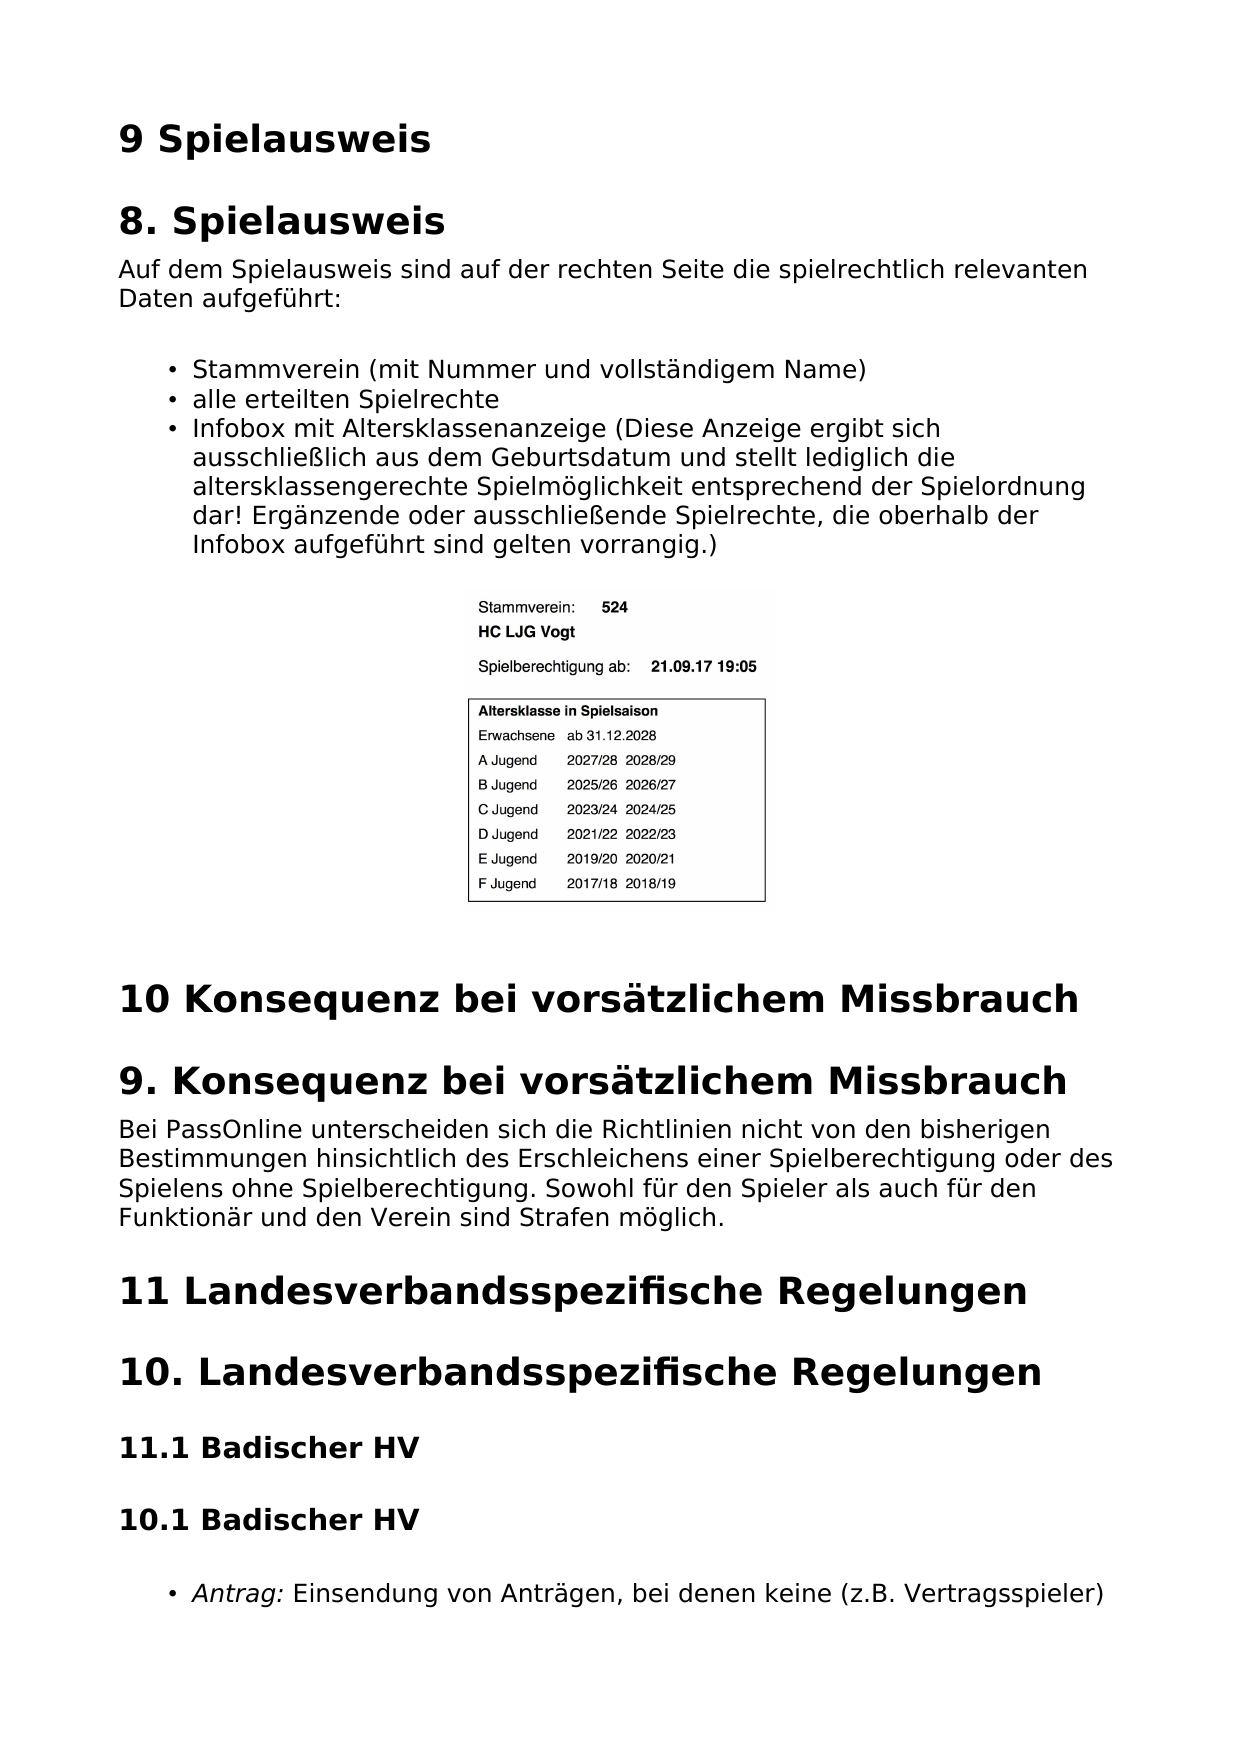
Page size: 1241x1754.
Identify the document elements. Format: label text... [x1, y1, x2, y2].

text Bei PassOnline unterscheiden sich die Richtlinien nicht von den bisherigen Bestimmungen hinsichtlich des Erschleichens einer Spielberechtigung oder des Spielens ohne Spielberechtigung. Sowohl für den Spieler als auch für den Funktionär und den Verein sind Strafen möglich. [118, 1115, 1122, 1232]
subtitle 8. Spielausweis [118, 199, 1122, 243]
subtitle 10. Landesverbandsspezifische Regelungen [118, 1351, 1122, 1394]
subtitle 10.1 Badischer HV [118, 1503, 1122, 1537]
list alle erteilten Spielrechte [177, 385, 1122, 414]
picture [463, 589, 777, 912]
subtitle 9 Spielausweis [118, 118, 1122, 162]
subtitle 10 Konsequenz bei vorsätzlichem Missbrauch [118, 978, 1122, 1022]
subtitle 11 Landesverbandsspezifische Regelungen [118, 1269, 1122, 1313]
subtitle 9. Konsequenz bei vorsätzlichem Missbrauch [118, 1059, 1122, 1103]
subtitle 11.1 Badischer HV [118, 1432, 1122, 1466]
list Antrag: Einsendung von Anträgen, bei denen keine (z.B. Vertragsspieler) [177, 1579, 1122, 1608]
list Stammverein (mit Nummer und vollständigem Name) [177, 356, 1122, 385]
text Auf dem Spielausweis sind auf der rechten Seite die spielrechtlich relevanten Daten aufgeführt: [118, 255, 1122, 314]
list Infobox mit Altersklassenanzeige (Diese Anzeige ergibt sich ausschließlich aus dem Geburtsdatum und stellt lediglich die altersklassengerechte Spielmöglichkeit entsprechend der Spielordnung dar! Ergänzende oder ausschließende Spielrechte, die oberhalb der Infobox aufgeführt sind gelten vorrangig.) [177, 414, 1122, 560]
